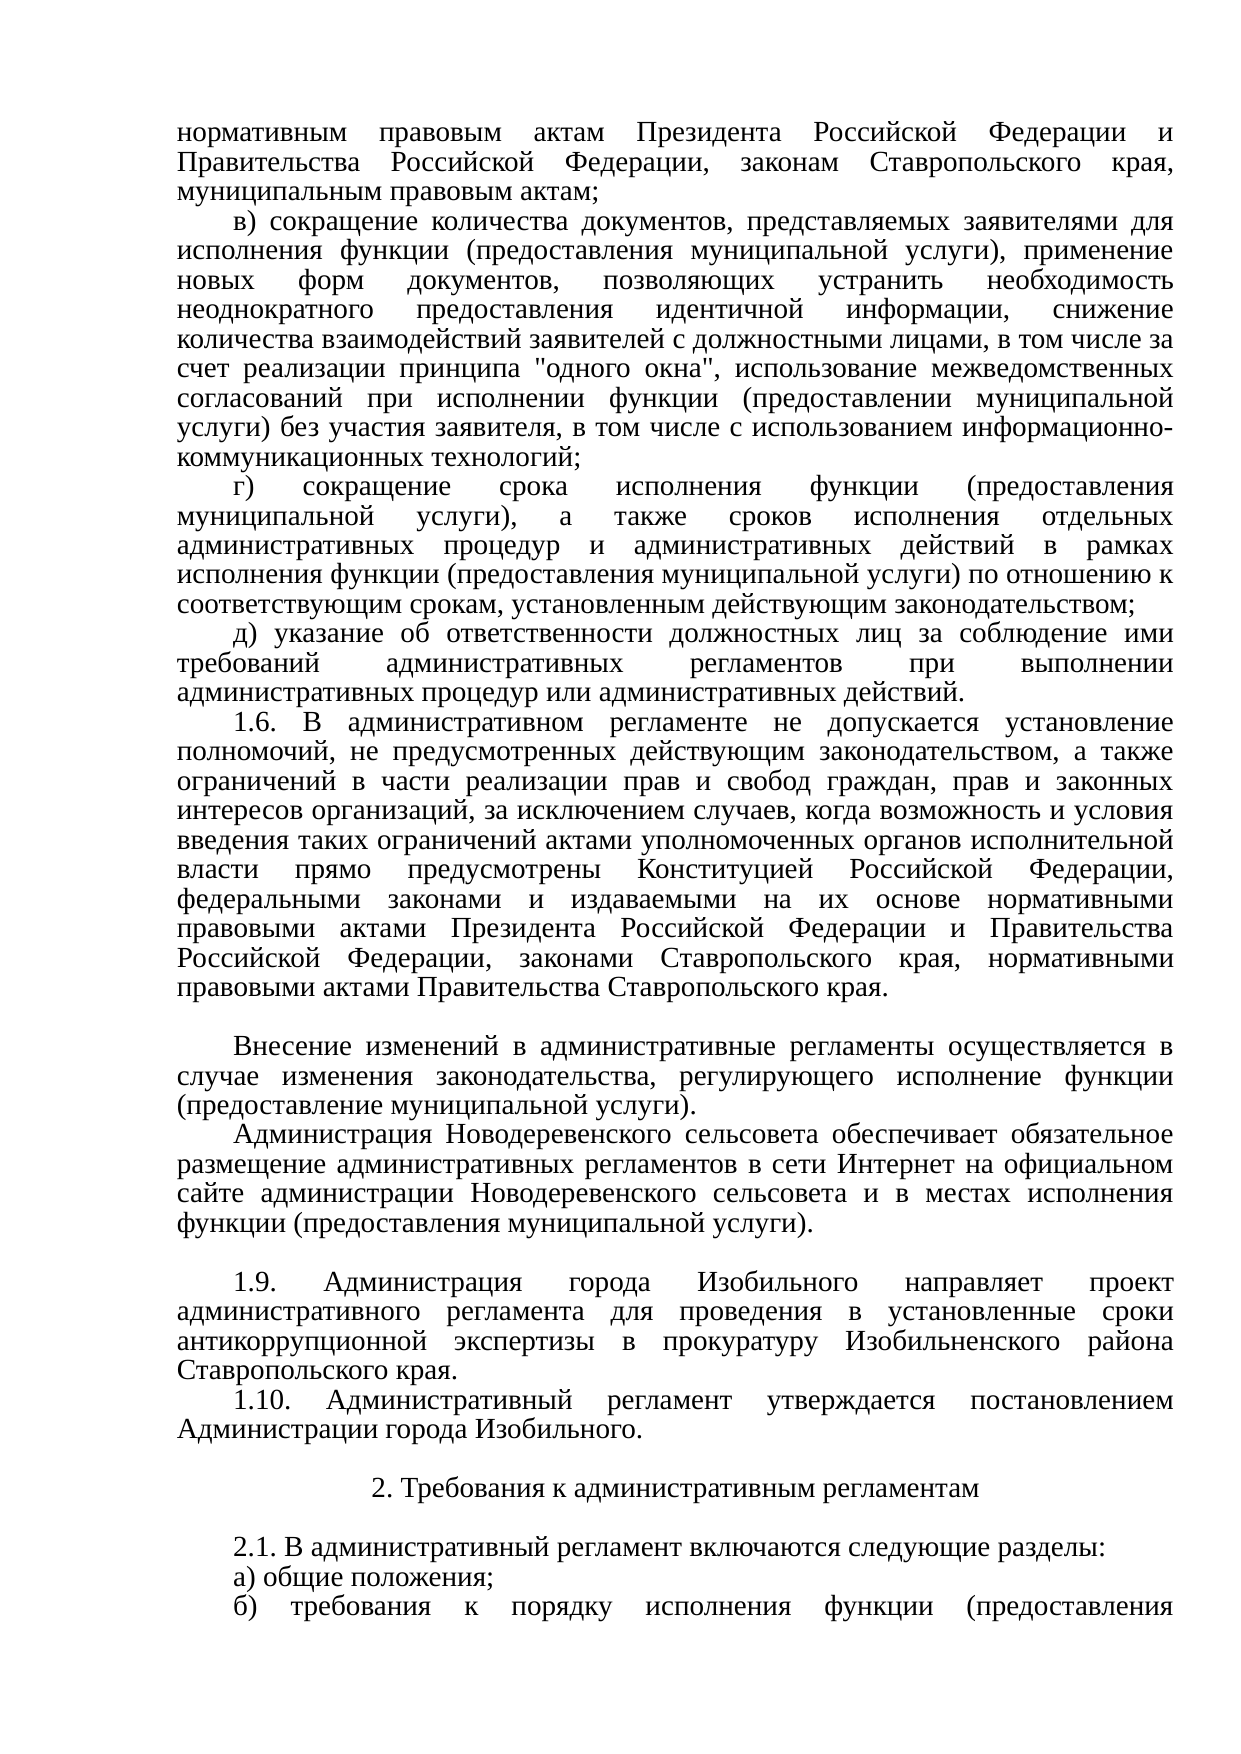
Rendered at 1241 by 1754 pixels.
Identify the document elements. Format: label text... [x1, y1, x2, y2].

text 2. Требования к административным регламентам [177, 1474, 1174, 1504]
text 1.9. Администрация города Изобильного направляет проект административного регламента для проведения в установленные сроки антикоррупционной экспертизы в прокуратуру Изобильненского района Ставропольского края. [177, 1268, 1174, 1386]
text нормативным правовым актам Президента Российской Федерации и Правительства Российской Федерации, законам Ставропольского края, муниципальным правовым актам; [177, 118, 1174, 207]
text Внесение изменений в административные регламенты осуществляется в случае изменения законодательства, регулирующего исполнение функции (предоставление муниципальной услуги). [177, 1032, 1174, 1120]
text д) указание об ответственности должностных лиц за соблюдение ими требований административных регламентов при выполнении административных процедур или административных действий. [177, 619, 1174, 708]
text а) общие положения; [177, 1563, 1174, 1592]
text Администрация Новодеревенского сельсовета обеспечивает обязательное размещение административных регламентов в сети Интернет на официальном сайте администрации Новодеревенского сельсовета и в местах исполнения функции (предоставления муниципальной услуги). [177, 1120, 1174, 1238]
text 1.10. Административный регламент утверждается постановлением Администрации города Изобильного. [177, 1386, 1174, 1445]
text б) требования к порядку исполнения функции (предоставления [177, 1592, 1174, 1622]
text г) сокращение срока исполнения функции (предоставления муниципальной услуги), а также сроков исполнения отдельных административных процедур и административных действий в рамках исполнения функции (предоставления муниципальной услуги) по отношению к соответствующим срокам, установленным действующим законодательством; [177, 472, 1174, 619]
text 2.1. В административный регламент включаются следующие разделы: [177, 1533, 1174, 1563]
text в) сокращение количества документов, представляемых заявителями для исполнения функции (предоставления муниципальной услуги), применение новых форм документов, позволяющих устранить необходимость неоднократного предоставления идентичной информации, снижение количества взаимодействий заявителей с должностными лицами, в том числе за счет реализации принципа "одного окна", использование межведомственных согласований при исполнении функции (предоставлении муниципальной услуги) без участия заявителя, в том числе с использованием информационно-коммуникационных технологий; [177, 207, 1174, 472]
text 1.6. В административном регламенте не допускается установление полномочий, не предусмотренных действующим законодательством, а также ограничений в части реализации прав и свобод граждан, прав и законных интересов организаций, за исключением случаев, когда возможность и условия введения таких ограничений актами уполномоченных органов исполнительной власти прямо предусмотрены Конституцией Российской Федерации, федеральными законами и издаваемыми на их основе нормативными правовыми актами Президента Российской Федерации и Правительства Российской Федерации, законами Ставропольского края, нормативными правовыми актами Правительства Ставропольского края. [177, 708, 1174, 1002]
